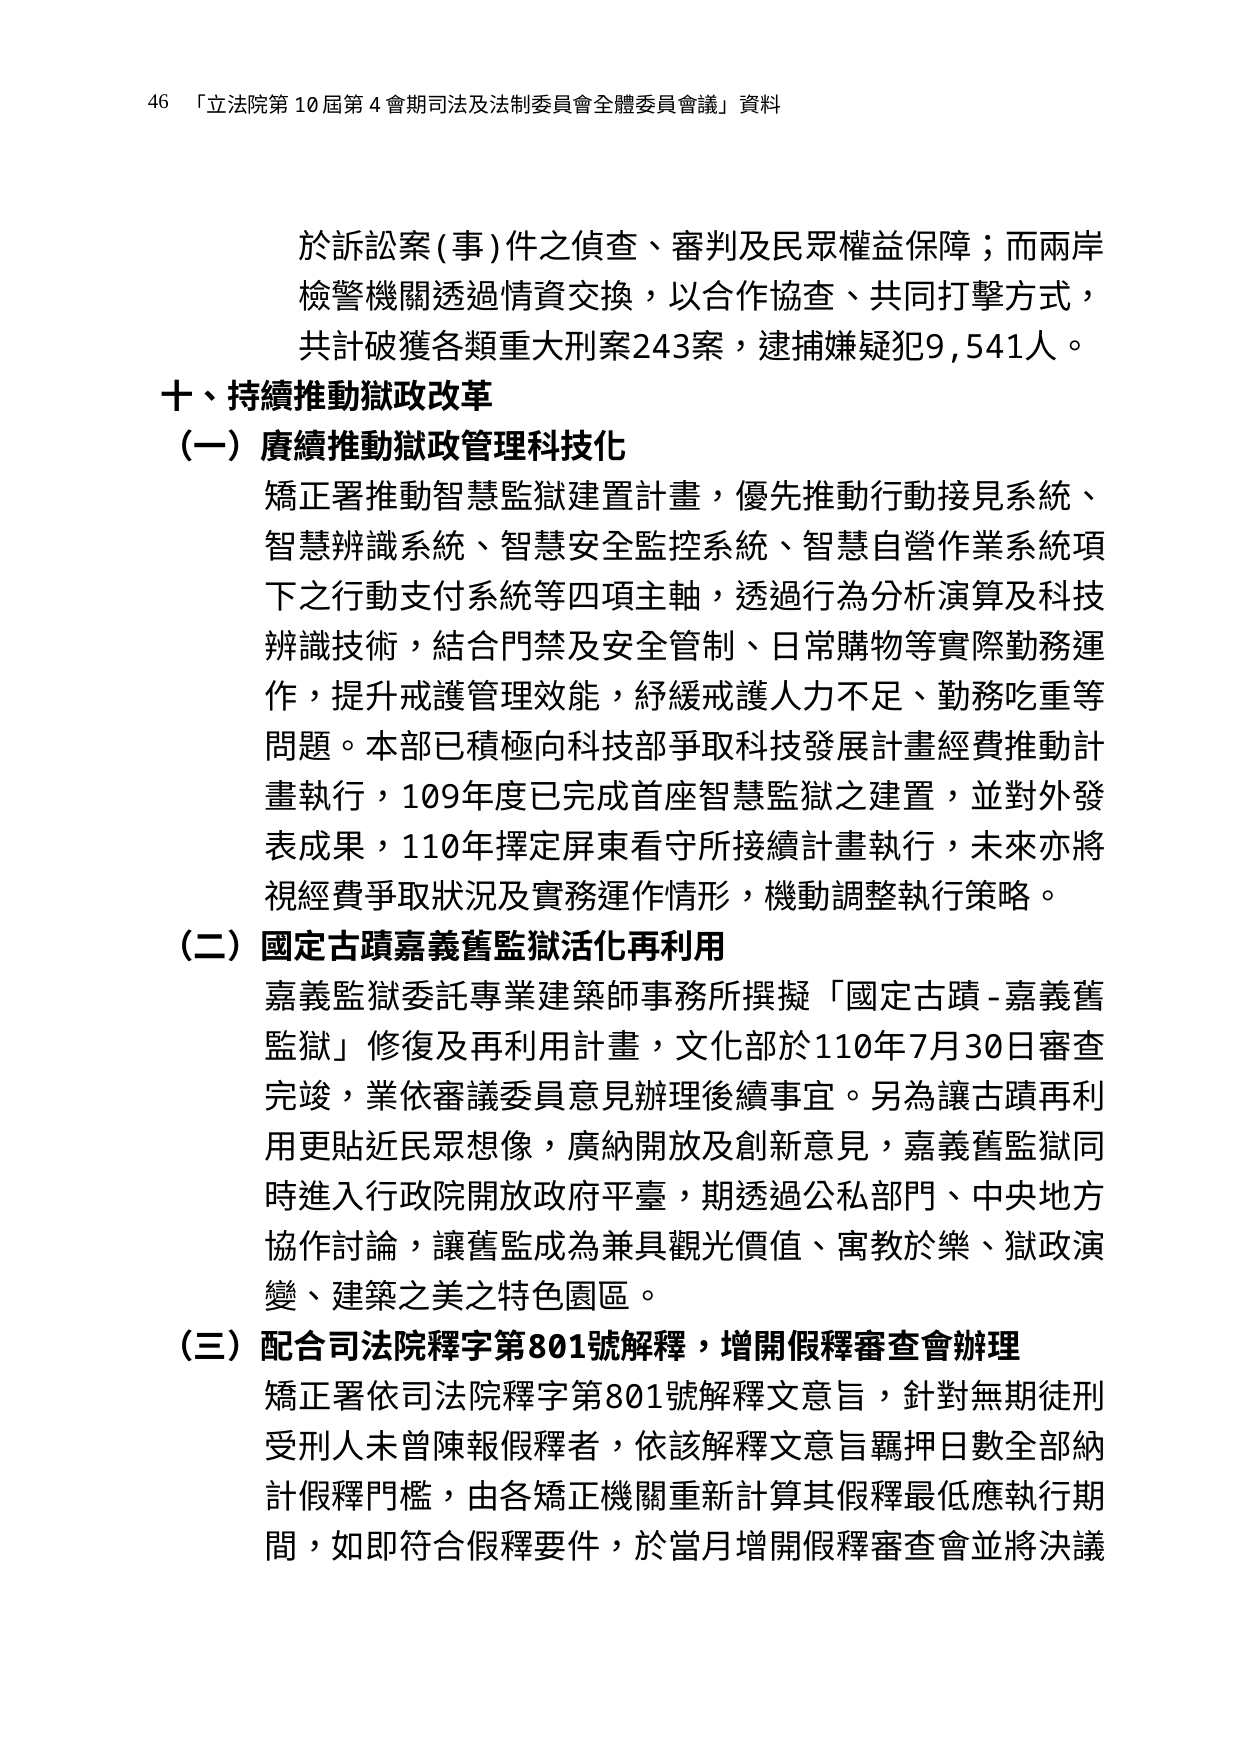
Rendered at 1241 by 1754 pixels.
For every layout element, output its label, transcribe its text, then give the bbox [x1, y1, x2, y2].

text 矯正署推動智慧監獄建置計畫，優先推動行動接見系統、智慧辨識系統、智慧安全監控系統、智慧自營作業系統項下之行動支付系統等四項主軸，透過行為分析演算及科技辨識技術，結合門禁及安全管制、日常購物等實際勤務運作，提升戒護管理效能，紓緩戒護人力不足、勤務吃重等問題。本部已積極向科技部爭取科技發展計畫經費推動計畫執行，109年度已完成首座智慧監獄之建置，並對外發表成果，110年擇定屏東看守所接續計畫執行，未來亦將視經費爭取狀況及實務運作情形，機動調整執行策略。 [264, 469, 1106, 919]
text 於訴訟案(事)件之偵查、審判及民眾權益保障；而兩岸檢警機關透過情資交換，以合作協查、共同打擊方式，共計破獲各類重大刑案243案，逮捕嫌疑犯9,541人。 [248, 219, 1106, 369]
text （二）國定古蹟嘉義舊監獄活化再利用 [160, 919, 1106, 969]
text 矯正署依司法院釋字第801號解釋文意旨，針對無期徒刑受刑人未曾陳報假釋者，依該解釋文意旨羈押日數全部納計假釋門檻，由各矯正機關重新計算其假釋最低應執行期間，如即符合假釋要件，於當月增開假釋審查會並將決議 [264, 1369, 1106, 1569]
text （三）配合司法院釋字第801號解釋，增開假釋審查會辦理 [160, 1319, 1106, 1369]
text 十、持續推動獄政改革 [160, 369, 1106, 419]
text 嘉義監獄委託專業建築師事務所撰擬「國定古蹟-嘉義舊監獄」修復及再利用計畫，文化部於110年7月30日審查完竣，業依審議委員意見辦理後續事宜。另為讓古蹟再利用更貼近民眾想像，廣納開放及創新意見，嘉義舊監獄同時進入行政院開放政府平臺，期透過公私部門、中央地方協作討論，讓舊監成為兼具觀光價值、寓教於樂、獄政演變、建築之美之特色園區。 [264, 969, 1106, 1319]
text （一）賡續推動獄政管理科技化 [160, 419, 1106, 469]
